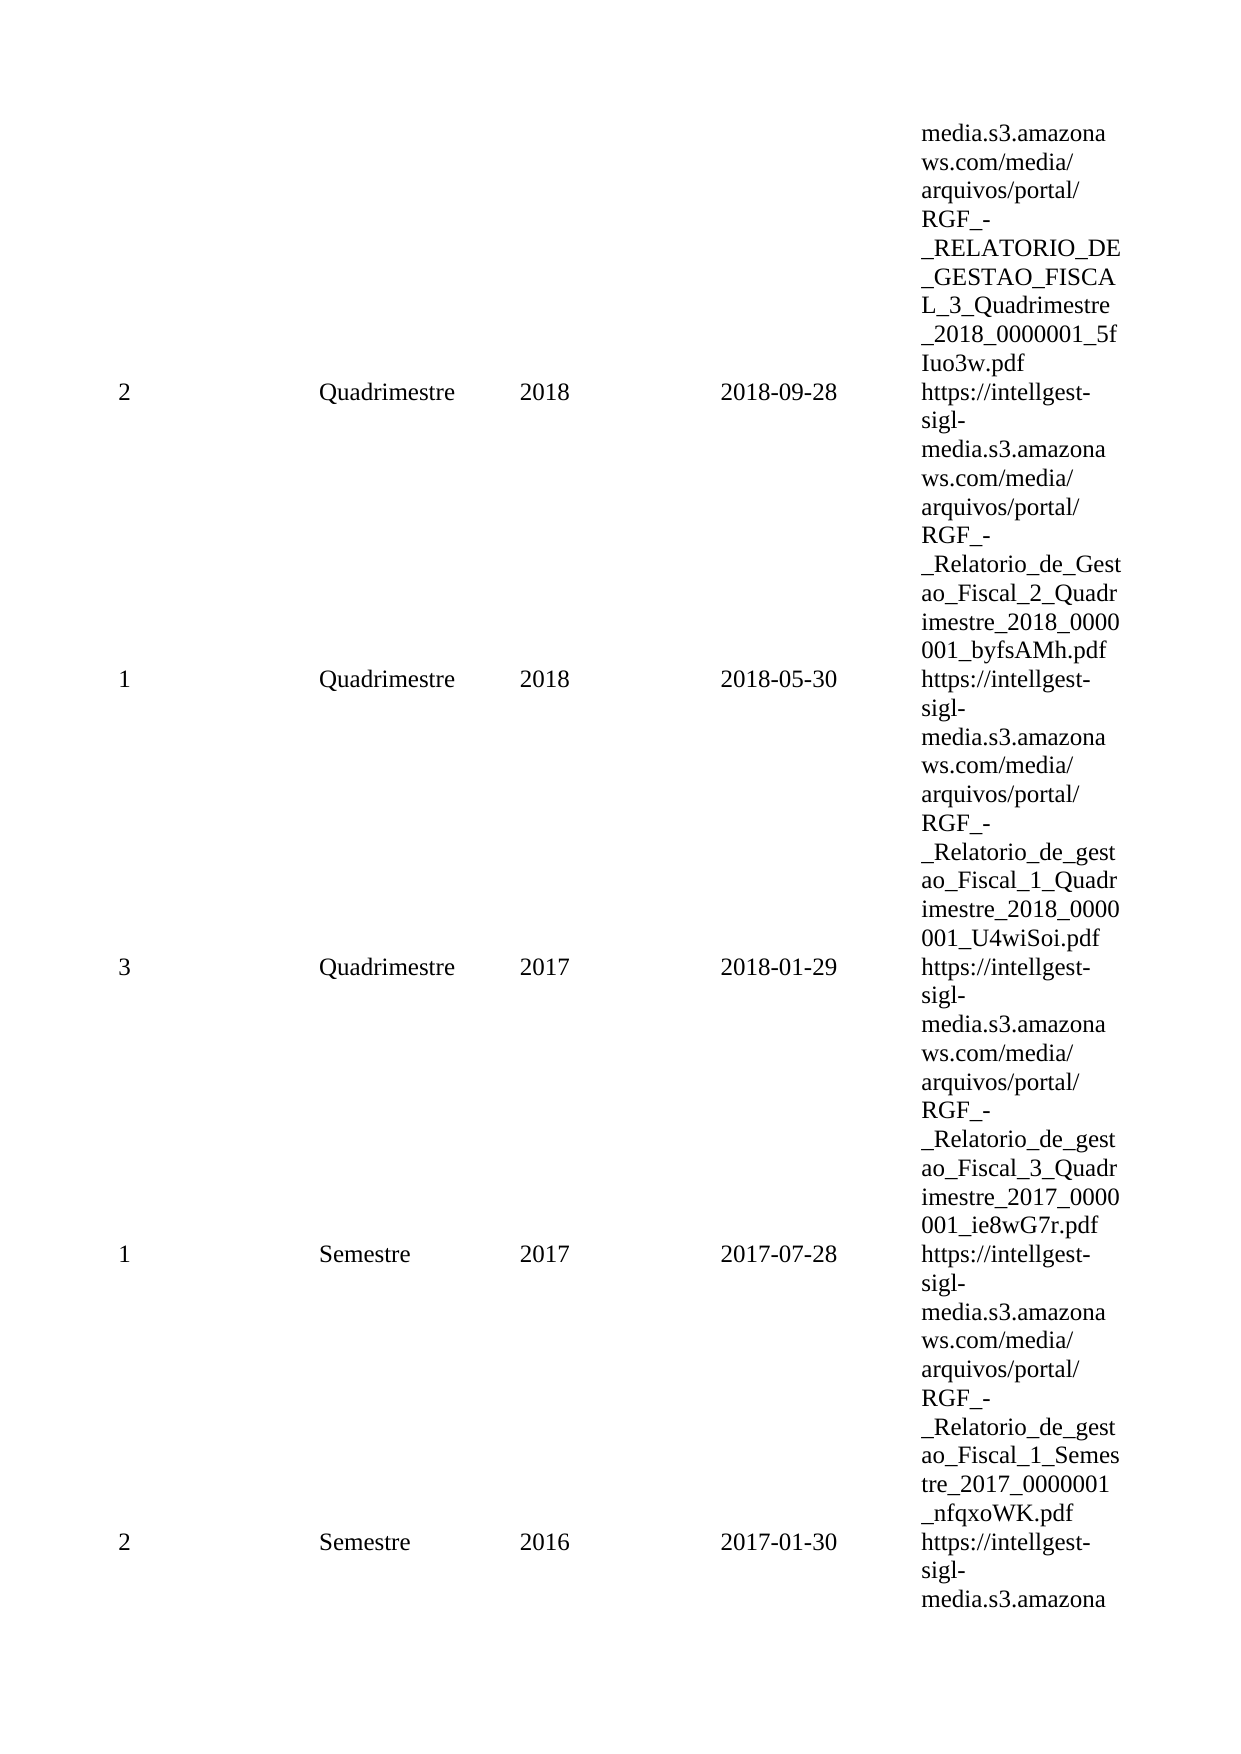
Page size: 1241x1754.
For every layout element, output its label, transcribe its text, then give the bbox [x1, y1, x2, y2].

table_cell 2017 [520, 952, 720, 1239]
table_cell 2018-09-28 [720, 377, 921, 664]
table_cell https://intellgest-sigl-media.s3.amazonaws.com/media/arquivos/portal/RGF_-_Relatorio_de_gestao_Fiscal_3_Quadrimestre_2017_0000001_ie8wG7r.pdf [921, 952, 1122, 1239]
table_cell 2018 [520, 664, 720, 952]
table_cell 2017 [520, 1239, 720, 1527]
table_cell https://intellgest-sigl-media.s3.amazona [921, 1527, 1122, 1613]
table_cell [720, 118, 921, 377]
table_cell 2017-07-28 [720, 1239, 921, 1527]
table_cell [520, 118, 720, 377]
table_cell 2016 [520, 1527, 720, 1613]
table_cell 3 [118, 952, 319, 1239]
table_cell Quadrimestre [319, 952, 519, 1239]
table_cell Quadrimestre [319, 664, 519, 952]
table_cell 2 [118, 377, 319, 664]
table_cell https://intellgest-sigl-media.s3.amazonaws.com/media/arquivos/portal/RGF_-_Relatorio_de_Gestao_Fiscal_2_Quadrimestre_2018_0000001_byfsAMh.pdf [921, 377, 1122, 664]
table_cell https://intellgest-sigl-media.s3.amazonaws.com/media/arquivos/portal/RGF_-_Relatorio_de_gestao_Fiscal_1_Semestre_2017_0000001_nfqxoWK.pdf [921, 1239, 1122, 1527]
table_cell [319, 118, 519, 377]
table_cell Quadrimestre [319, 377, 519, 664]
table_cell Semestre [319, 1527, 519, 1613]
table_cell https://intellgest-sigl-media.s3.amazonaws.com/media/arquivos/portal/RGF_-_Relatorio_de_gestao_Fiscal_1_Quadrimestre_2018_0000001_U4wiSoi.pdf [921, 664, 1122, 952]
table_cell 2 [118, 1527, 319, 1613]
table_cell media.s3.amazonaws.com/media/arquivos/portal/RGF_-_RELATORIO_DE_GESTAO_FISCAL_3_Quadrimestre_2018_0000001_5fIuo3w.pdf [921, 118, 1122, 377]
table_cell 2018-05-30 [720, 664, 921, 952]
table_cell [118, 118, 319, 377]
table_cell 2018-01-29 [720, 952, 921, 1239]
table_cell Semestre [319, 1239, 519, 1527]
table_cell 2018 [520, 377, 720, 664]
table_cell 1 [118, 1239, 319, 1527]
table_cell 2017-01-30 [720, 1527, 921, 1613]
table_cell 1 [118, 664, 319, 952]
